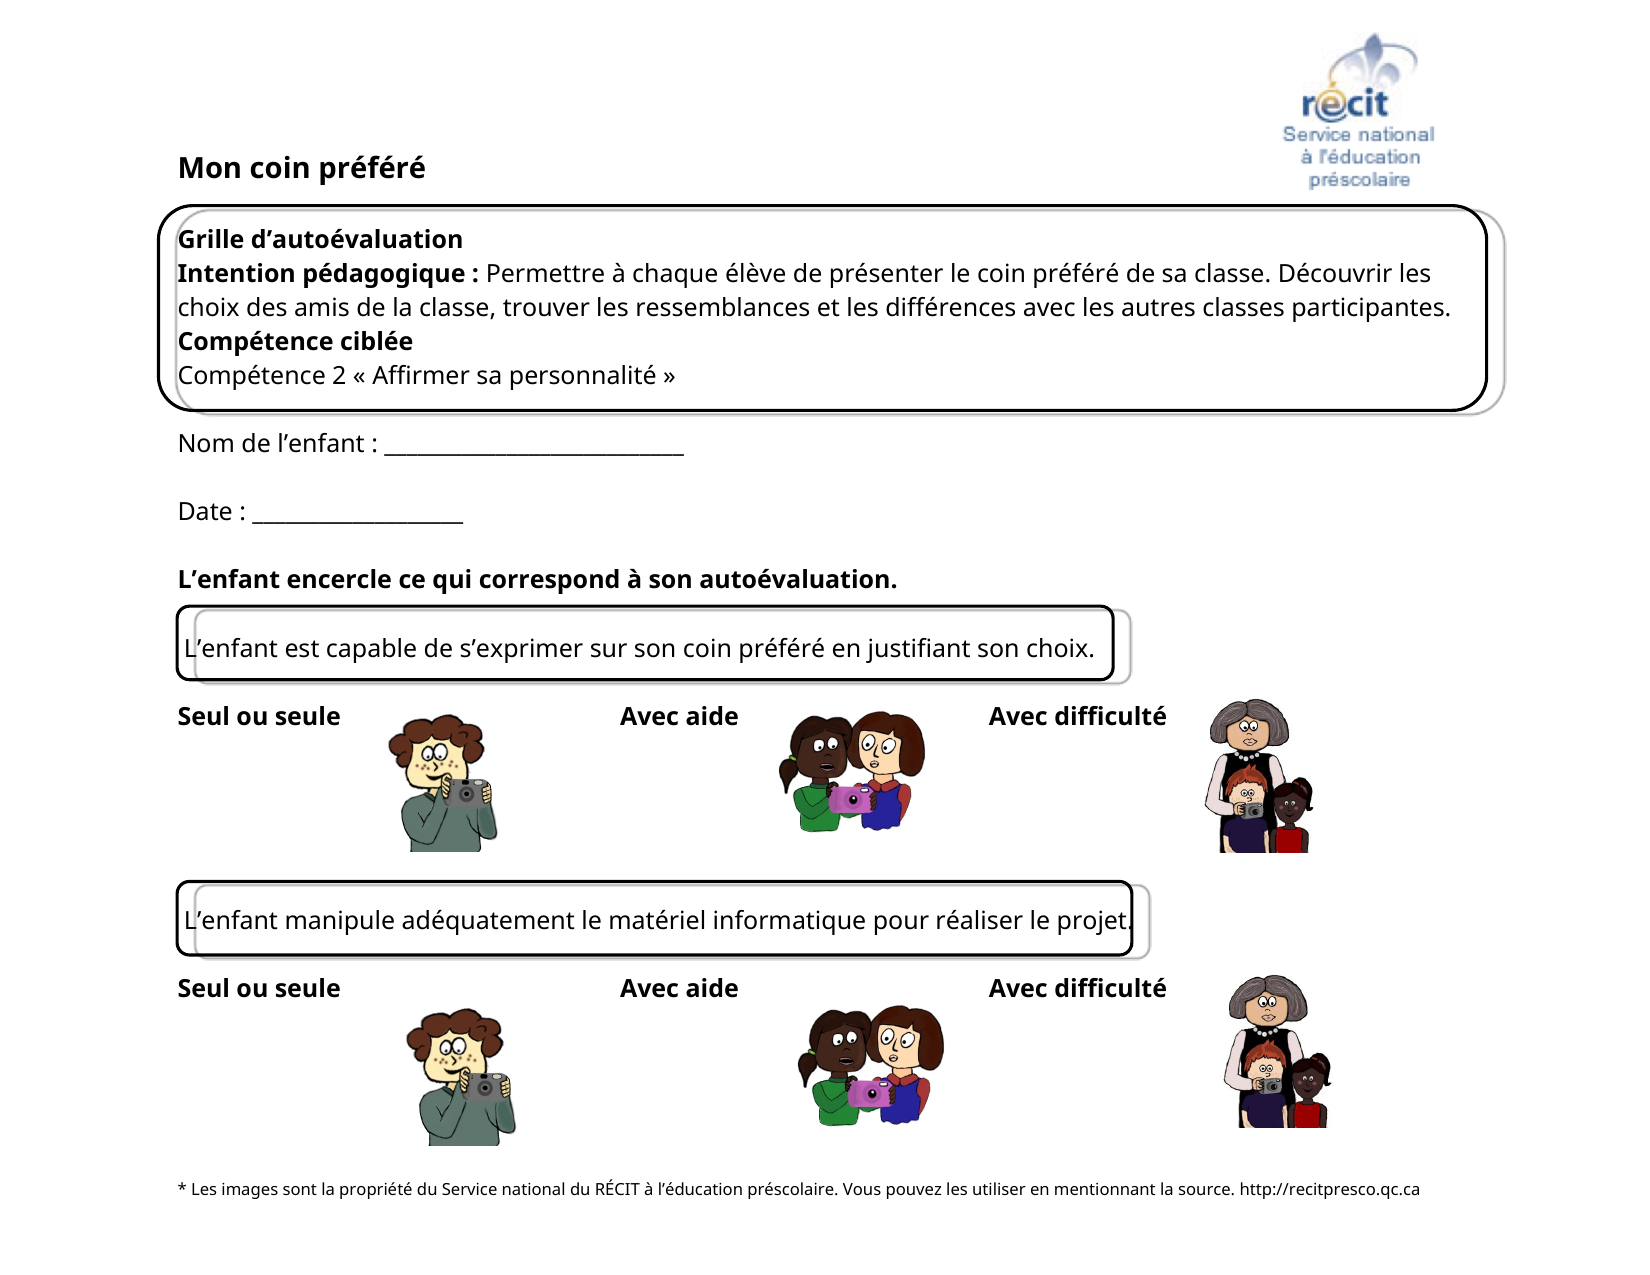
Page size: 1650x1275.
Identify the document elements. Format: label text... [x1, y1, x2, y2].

picture [403, 998, 551, 1146]
text L’enfant encercle ce qui correspond à son autoévaluation. [177, 562, 1473, 596]
picture [1172, 686, 1339, 853]
picture [797, 998, 945, 1146]
text [1358, 971, 1473, 1005]
text Seul ou seule Avec aide Avec difficulté [177, 698, 1171, 853]
text Seul ou seule Avec aide Avec difficulté [177, 971, 1190, 1147]
picture [385, 704, 532, 852]
text L’enfant est capable de s’exprimer sur son coin préféré en justifiant son choix. [198, 630, 1111, 664]
text Grille d’autoévaluation [179, 221, 1473, 256]
picture [778, 704, 926, 852]
text Nom de l’enfant : ___________________________ [177, 426, 1473, 460]
picture [1266, 20, 1444, 192]
text Compétence 2 « Affirmer sa personnalité » [179, 358, 1473, 392]
text L’enfant manipule adéquatement le matériel informatique pour réaliser le projet. [198, 903, 1130, 937]
text Compétence ciblée [179, 324, 1473, 358]
text Date : ___________________ [177, 460, 1473, 528]
text L’enfant est capable de s’exprimer sur son coin préféré en justifiant son choix. [1133, 630, 1473, 664]
text Intention pédagogique : Permettre à chaque élève de présenter le coin préféré de sa classe. Découvrir les choix des amis de la classe, trouver les ressemblances et les différences avec les autres classes participantes. [179, 256, 1473, 324]
text Mon coin préféré [177, 19, 1473, 193]
picture [1191, 962, 1357, 1128]
text L’enfant manipule adéquatement le matériel informatique pour réaliser le projet. [1152, 903, 1473, 937]
text [1340, 698, 1473, 732]
